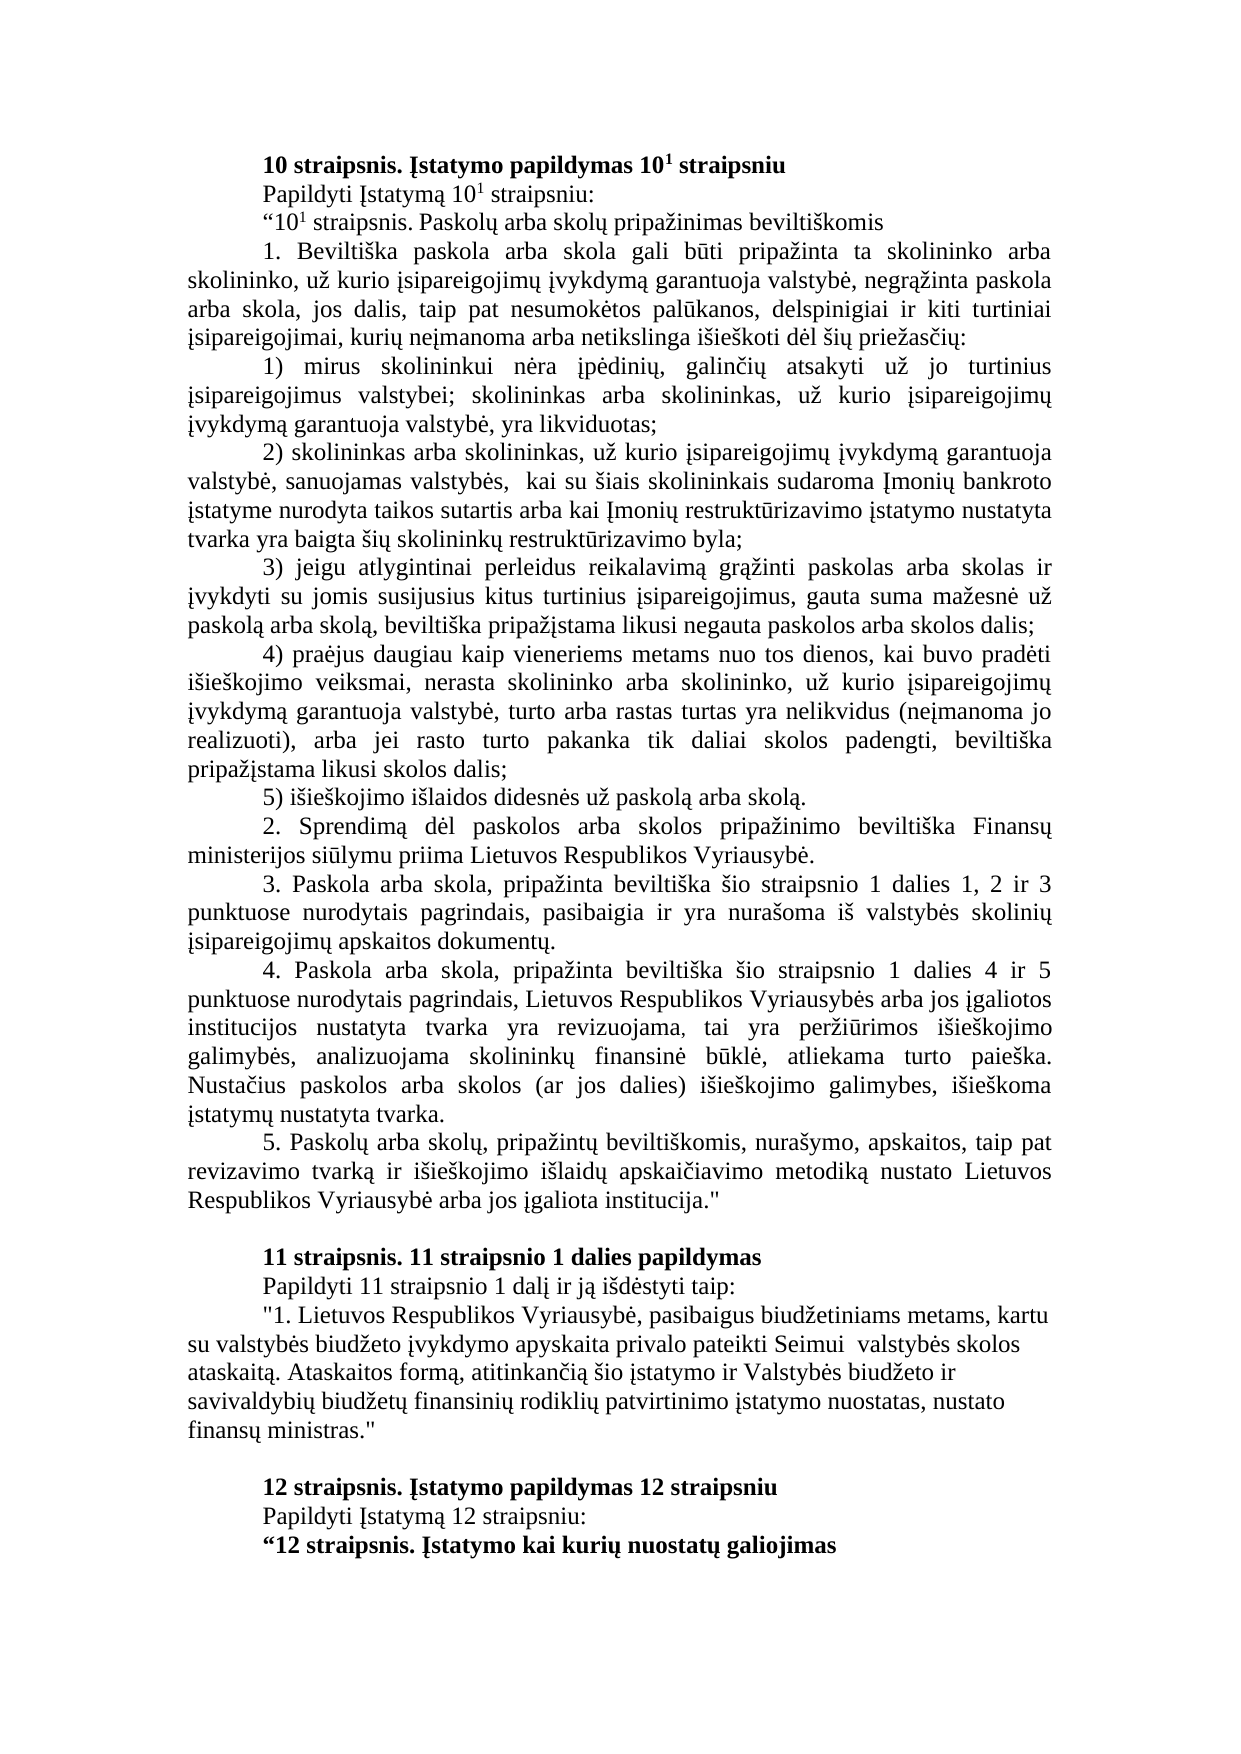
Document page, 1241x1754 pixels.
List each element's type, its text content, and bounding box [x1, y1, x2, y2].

text 1. Beviltiška paskola arba skola gali būti pripažinta ta skolininko arba skolininko, už kurio įsipareigojimų įvykdymą garantuoja valstybė, negrąžinta paskola arba skola, jos dalis, taip pat nesumokėtos palūkanos, delspinigiai ir kiti turtiniai įsipareigojimai, kurių neįmanoma arba netikslinga išieškoti dėl šių priežasčių: [187, 236, 1053, 351]
text 3. Paskola arba skola, pripažinta beviltiška šio straipsnio 1 dalies 1, 2 ir 3 punktuose nurodytais pagrindais, pasibaigia ir yra nurašoma iš valstybės skolinių įsipareigojimų apskaitos dokumentų. [187, 869, 1053, 955]
text 4) praėjus daugiau kaip vieneriems metams nuo tos dienos, kai buvo pradėti išieškojimo veiksmai, nerasta skolininko arba skolininko, už kurio įsipareigojimų įvykdymą garantuoja valstybė, turto arba rastas turtas yra nelikvidus (neįmanoma jo realizuoti), arba jei rasto turto pakanka tik daliai skolos padengti, beviltiška pripažįstama likusi skolos dalis; [187, 639, 1053, 782]
text Papildyti Įstatymą 101 straipsniu: [187, 179, 1053, 207]
text 1) mirus skolininkui nėra įpėdinių, galinčių atsakyti už jo turtinius įsipareigojimus valstybei; skolininkas arba skolininkas, už kurio įsipareigojimų įvykdymą garantuoja valstybė, yra likviduotas; [187, 351, 1053, 437]
text 4. Paskola arba skola, pripažinta beviltiška šio straipsnio 1 dalies 4 ir 5 punktuose nurodytais pagrindais, Lietuvos Respublikos Vyriausybės arba jos įgaliotos institucijos nustatyta tvarka yra revizuojama, tai yra peržiūrimos išieškojimo galimybės, analizuojama skolininkų finansinė būklė, atliekama turto paieška. Nustačius paskolos arba skolos (ar jos dalies) išieškojimo galimybes, išieškoma įstatymų nustatyta tvarka. [187, 955, 1053, 1127]
text 3) jeigu atlygintinai perleidus reikalavimą grąžinti paskolas arba skolas ir įvykdyti su jomis susijusius kitus turtinius įsipareigojimus, gauta suma mažesnė už paskolą arba skolą, beviltiška pripažįstama likusi negauta paskolos arba skolos dalis; [187, 552, 1053, 639]
text 2. Sprendimą dėl paskolos arba skolos pripažinimo beviltiška Finansų ministerijos siūlymu priima Lietuvos Respublikos Vyriausybė. [187, 811, 1053, 869]
text “12 straipsnis. Įstatymo kai kurių nuostatų galiojimas [187, 1530, 1053, 1559]
text 5) išieškojimo išlaidos didesnės už paskolą arba skolą. [187, 782, 1053, 811]
text 12 straipsnis. Įstatymo papildymas 12 straipsniu [187, 1472, 1053, 1501]
text Papildyti Įstatymą 12 straipsniu: [187, 1501, 1053, 1530]
text Papildyti 11 straipsnio 1 dalį ir ją išdėstyti taip: [187, 1271, 1053, 1300]
text 5. Paskolų arba skolų, pripažintų beviltiškomis, nurašymo, apskaitos, taip pat revizavimo tvarką ir išieškojimo išlaidų apskaičiavimo metodiką nustato Lietuvos Respublikos Vyriausybė arba jos įgaliota institucija." [187, 1127, 1053, 1214]
text 11 straipsnis. 11 straipsnio 1 dalies papildymas [187, 1242, 1053, 1271]
text 10 straipsnis. Įstatymo papildymas 101 straipsniu [187, 150, 1053, 179]
text "1. Lietuvos Respublikos Vyriausybė, pasibaigus biudžetiniams metams, kartu su valstybės biudžeto įvykdymo apyskaita privalo pateikti Seimui valstybės skolos ataskaitą. Ataskaitos formą, atitinkančią šio įstatymo ir Valstybės biudžeto ir savivaldybių biudžetų finansinių rodiklių patvirtinimo įstatymo nuostatas, nustato finansų ministras." [187, 1300, 1053, 1444]
text 2) skolininkas arba skolininkas, už kurio įsipareigojimų įvykdymą garantuoja valstybė, sanuojamas valstybės, kai su šiais skolininkais sudaroma Įmonių bankroto įstatyme nurodyta taikos sutartis arba kai Įmonių restruktūrizavimo įstatymo nustatyta tvarka yra baigta šių skolininkų restruktūrizavimo byla; [187, 437, 1053, 552]
text “101 straipsnis. Paskolų arba skolų pripažinimas beviltiškomis [187, 207, 1053, 236]
